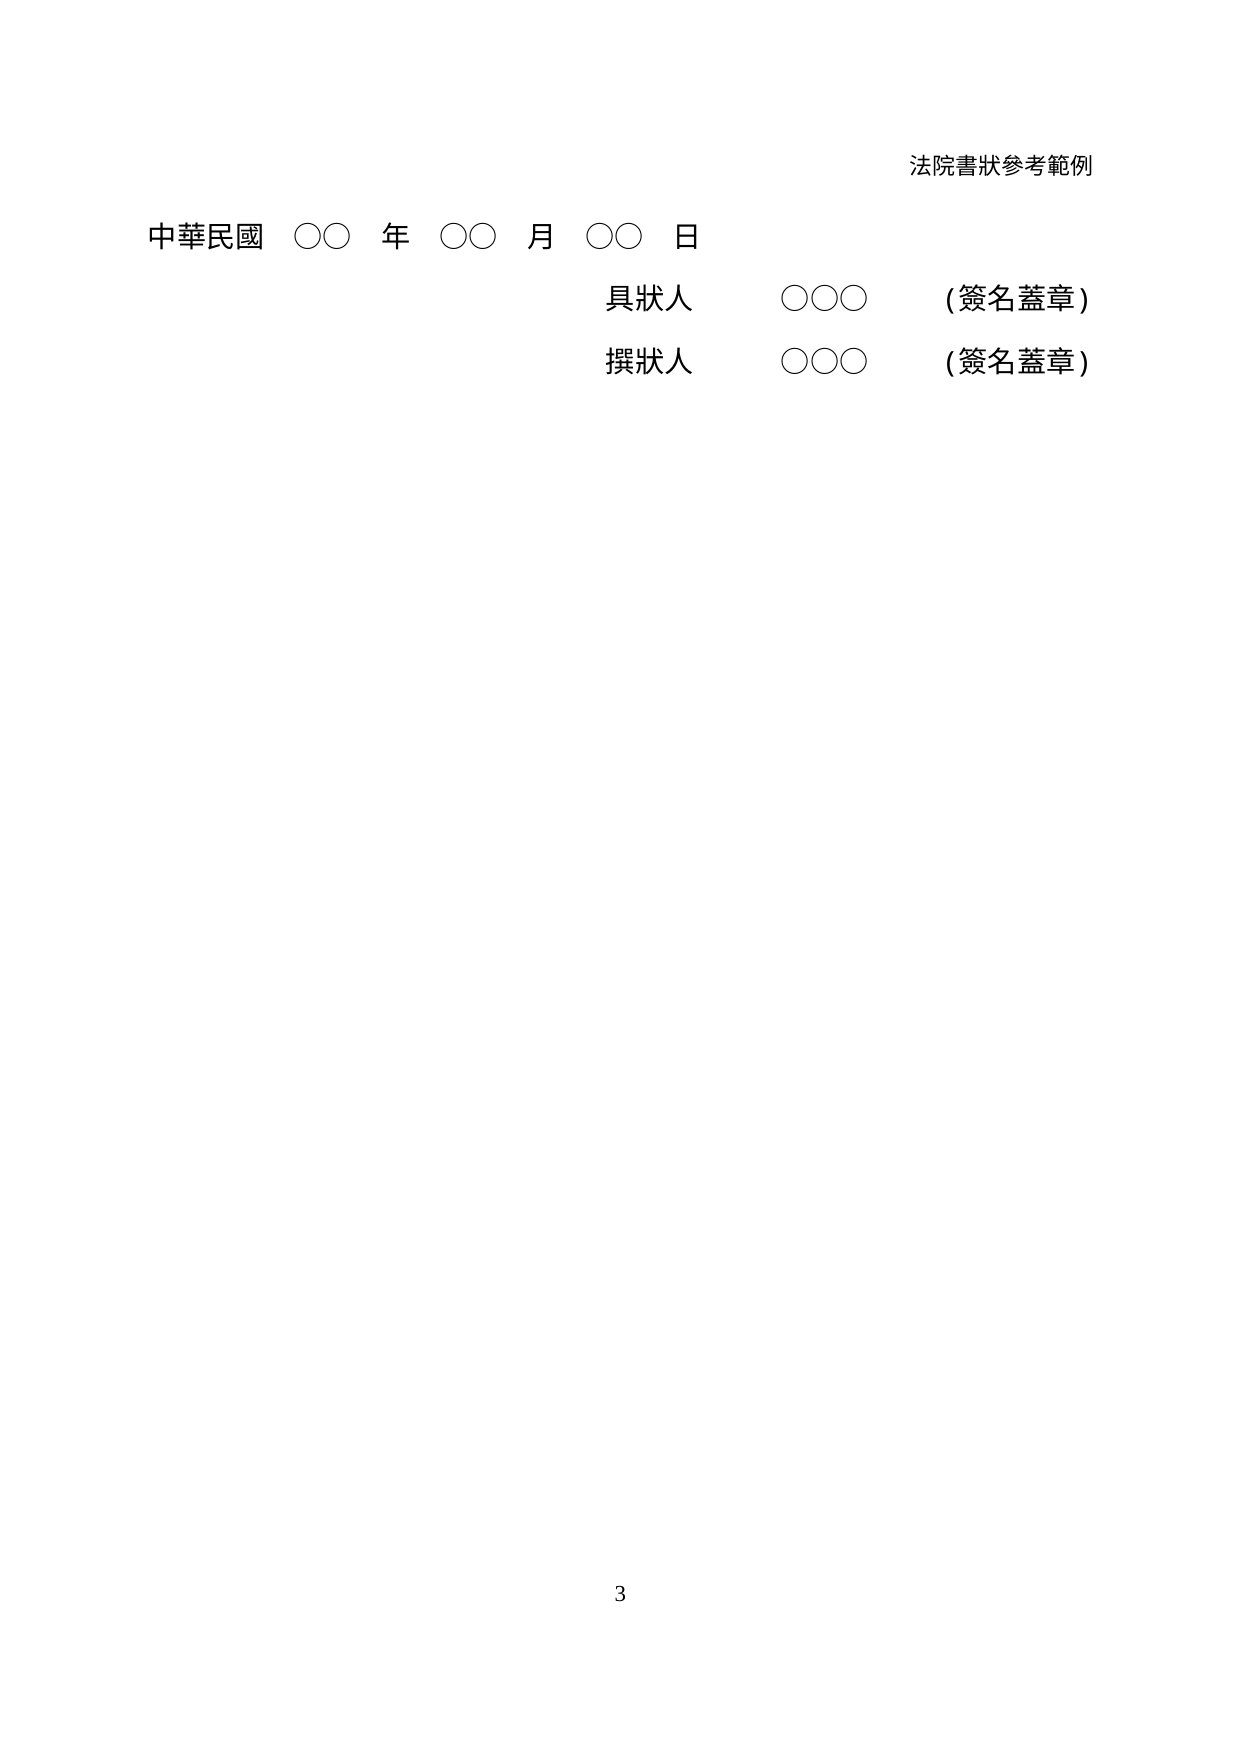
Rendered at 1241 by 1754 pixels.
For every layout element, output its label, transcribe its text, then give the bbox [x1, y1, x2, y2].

text 撰狀人 ○○○ (簽名蓋章) [148, 318, 1092, 380]
text 具狀人 ○○○ (簽名蓋章) [148, 255, 1092, 318]
text 中華民國 ○○ 年 ○○ 月 ○○ 日 [148, 193, 1092, 255]
